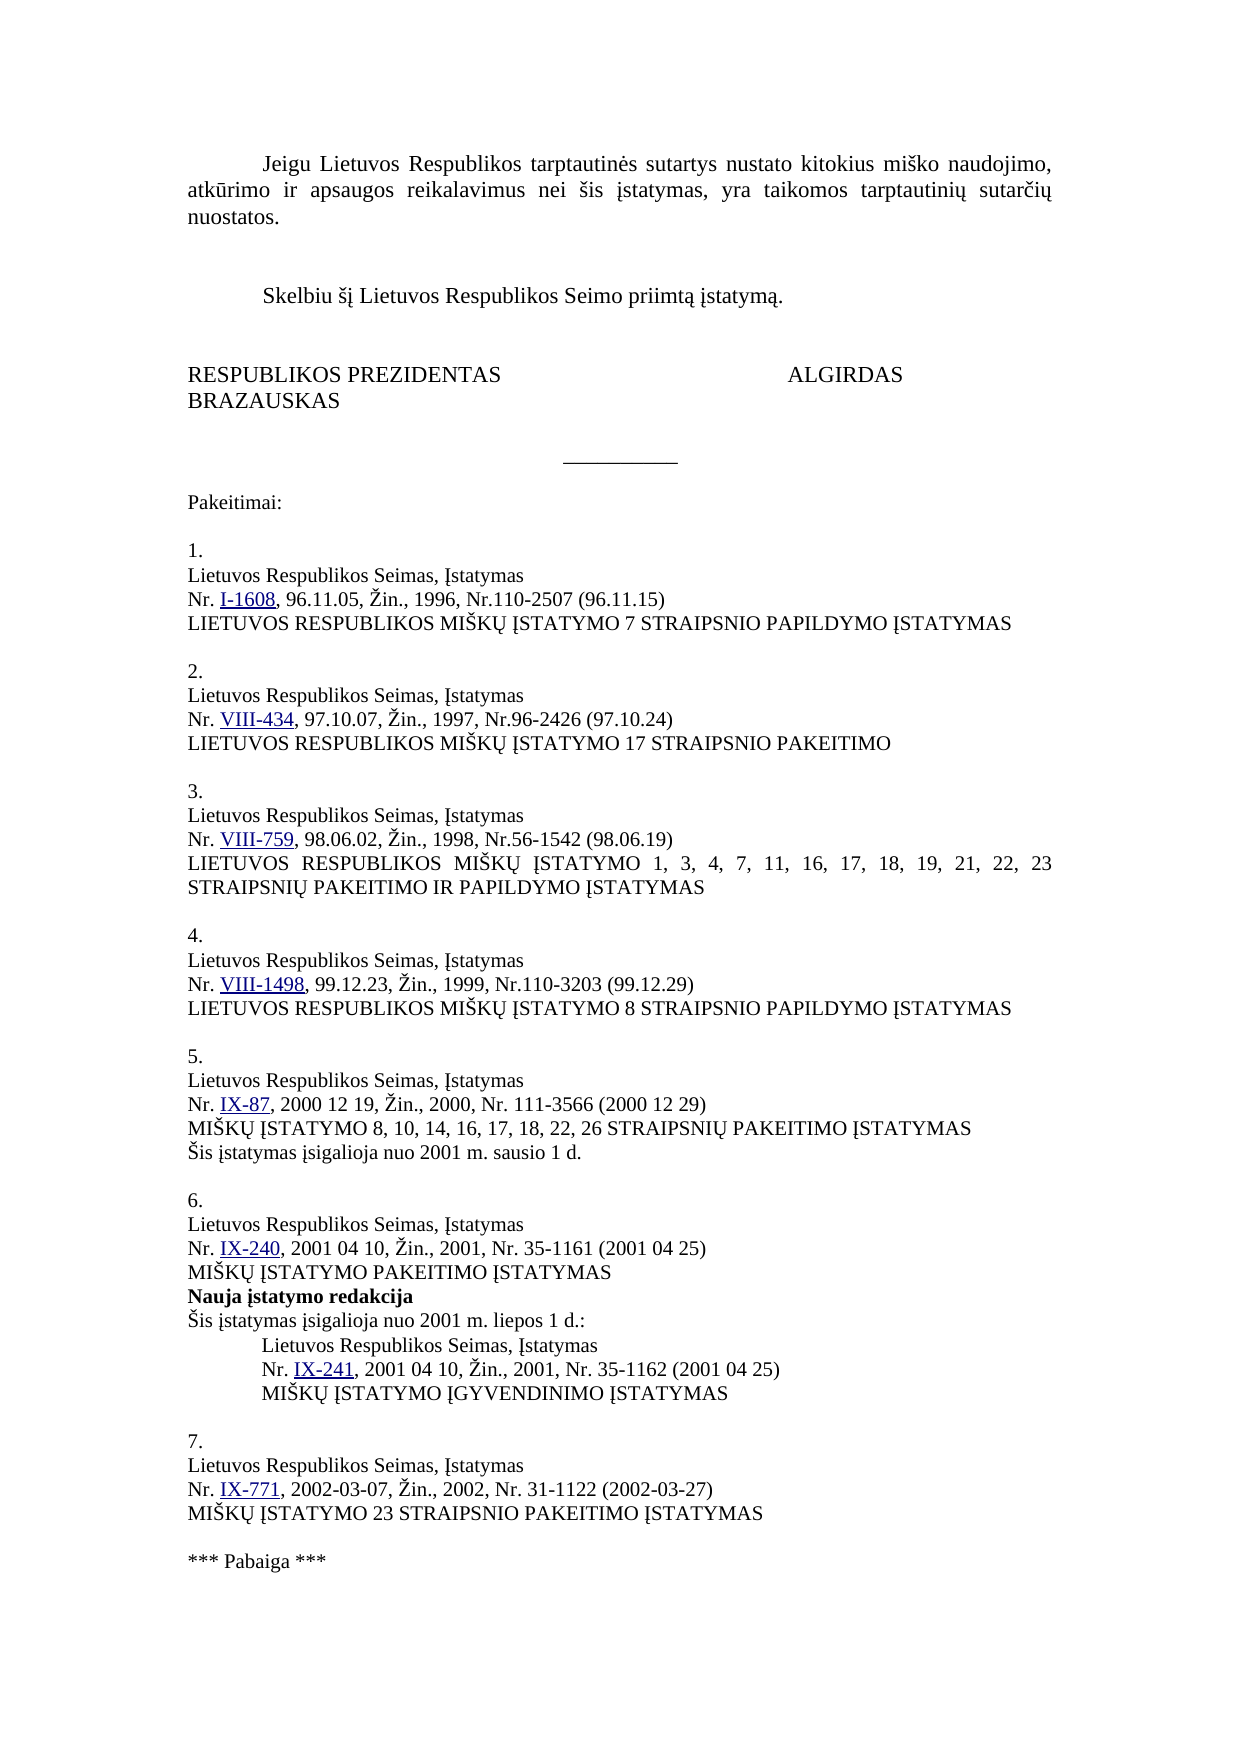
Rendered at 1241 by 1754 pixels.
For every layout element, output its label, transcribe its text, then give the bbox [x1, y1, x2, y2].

text MIŠKŲ ĮSTATYMO PAKEITIMO ĮSTATYMAS [187, 1260, 1053, 1284]
text Nr. VIII-1498, 99.12.23, Žin., 1999, Nr.110-3203 (99.12.29) [187, 972, 1053, 996]
text MIŠKŲ ĮSTATYMO 23 STRAIPSNIO PAKEITIMO ĮSTATYMAS [187, 1501, 1053, 1525]
text Šis įstatymas įsigalioja nuo 2001 m. liepos 1 d.: [187, 1308, 1053, 1332]
text MIŠKŲ ĮSTATYMO 8, 10, 14, 16, 17, 18, 22, 26 STRAIPSNIŲ PAKEITIMO ĮSTATYMAS [187, 1116, 1053, 1140]
text 2. [187, 659, 1053, 683]
text Jeigu Lietuvos Respublikos tarptautinės sutartys nustato kitokius miško naudojimo, atkūrimo ir apsaugos reikalavimus nei šis įstatymas, yra taikomos tarptautinių sutarčių nuostatos. [187, 150, 1053, 229]
subtitle Nauja įstatymo redakcija [187, 1284, 1053, 1308]
text Nr. I-1608, 96.11.05, Žin., 1996, Nr.110-2507 (96.11.15) [187, 587, 1053, 611]
text Nr. IX-87, 2000 12 19, Žin., 2000, Nr. 111-3566 (2000 12 29) [187, 1092, 1053, 1116]
text LIETUVOS RESPUBLIKOS MIŠKŲ ĮSTATYMO 17 STRAIPSNIO PAKEITIMO [187, 731, 1053, 755]
text 4. [187, 923, 1053, 947]
text LIETUVOS RESPUBLIKOS MIŠKŲ ĮSTATYMO 7 STRAIPSNIO PAPILDYMO ĮSTATYMAS [187, 611, 1053, 635]
text Skelbiu šį Lietuvos Respublikos Seimo priimtą įstatymą. [187, 282, 1053, 308]
text Pakeitimai: [187, 490, 1053, 514]
text 1. [187, 538, 1053, 562]
text Nr. IX-241, 2001 04 10, Žin., 2001, Nr. 35-1162 (2001 04 25) [187, 1357, 1053, 1381]
text Lietuvos Respublikos Seimas, Įstatymas [187, 562, 1053, 587]
text Lietuvos Respublikos Seimas, Įstatymas [187, 683, 1053, 707]
text MIŠKŲ ĮSTATYMO ĮGYVENDINIMO ĮSTATYMAS [187, 1381, 1053, 1405]
text 5. [187, 1044, 1053, 1068]
text RESPUBLIKOS PREZIDENTAS ALGIRDAS BRAZAUSKAS [187, 361, 1053, 413]
text Nr. IX-240, 2001 04 10, Žin., 2001, Nr. 35-1161 (2001 04 25) [187, 1236, 1053, 1260]
text Nr. VIII-759, 98.06.02, Žin., 1998, Nr.56-1542 (98.06.19) [187, 827, 1053, 851]
text Nr. IX-771, 2002-03-07, Žin., 2002, Nr. 31-1122 (2002-03-27) [187, 1477, 1053, 1501]
text 6. [187, 1188, 1053, 1212]
text Lietuvos Respublikos Seimas, Įstatymas [187, 1212, 1053, 1236]
text 7. [187, 1429, 1053, 1453]
text *** Pabaiga *** [187, 1549, 1053, 1573]
text LIETUVOS RESPUBLIKOS MIŠKŲ ĮSTATYMO 1, 3, 4, 7, 11, 16, 17, 18, 19, 21, 22, 23 STRAIPSNIŲ PAKEITIMO IR PAPILDYMO ĮSTATYMAS [187, 851, 1053, 899]
text Lietuvos Respublikos Seimas, Įstatymas [187, 947, 1053, 972]
text Šis įstatymas įsigalioja nuo 2001 m. sausio 1 d. [187, 1140, 1053, 1164]
text LIETUVOS RESPUBLIKOS MIŠKŲ ĮSTATYMO 8 STRAIPSNIO PAPILDYMO ĮSTATYMAS [187, 996, 1053, 1020]
text Lietuvos Respublikos Seimas, Įstatymas [187, 1068, 1053, 1092]
text Lietuvos Respublikos Seimas, Įstatymas [187, 1332, 1053, 1357]
text __________ [187, 440, 1053, 466]
text Nr. VIII-434, 97.10.07, Žin., 1997, Nr.96-2426 (97.10.24) [187, 707, 1053, 731]
text Lietuvos Respublikos Seimas, Įstatymas [187, 803, 1053, 827]
text Lietuvos Respublikos Seimas, Įstatymas [187, 1453, 1053, 1477]
text 3. [187, 779, 1053, 803]
